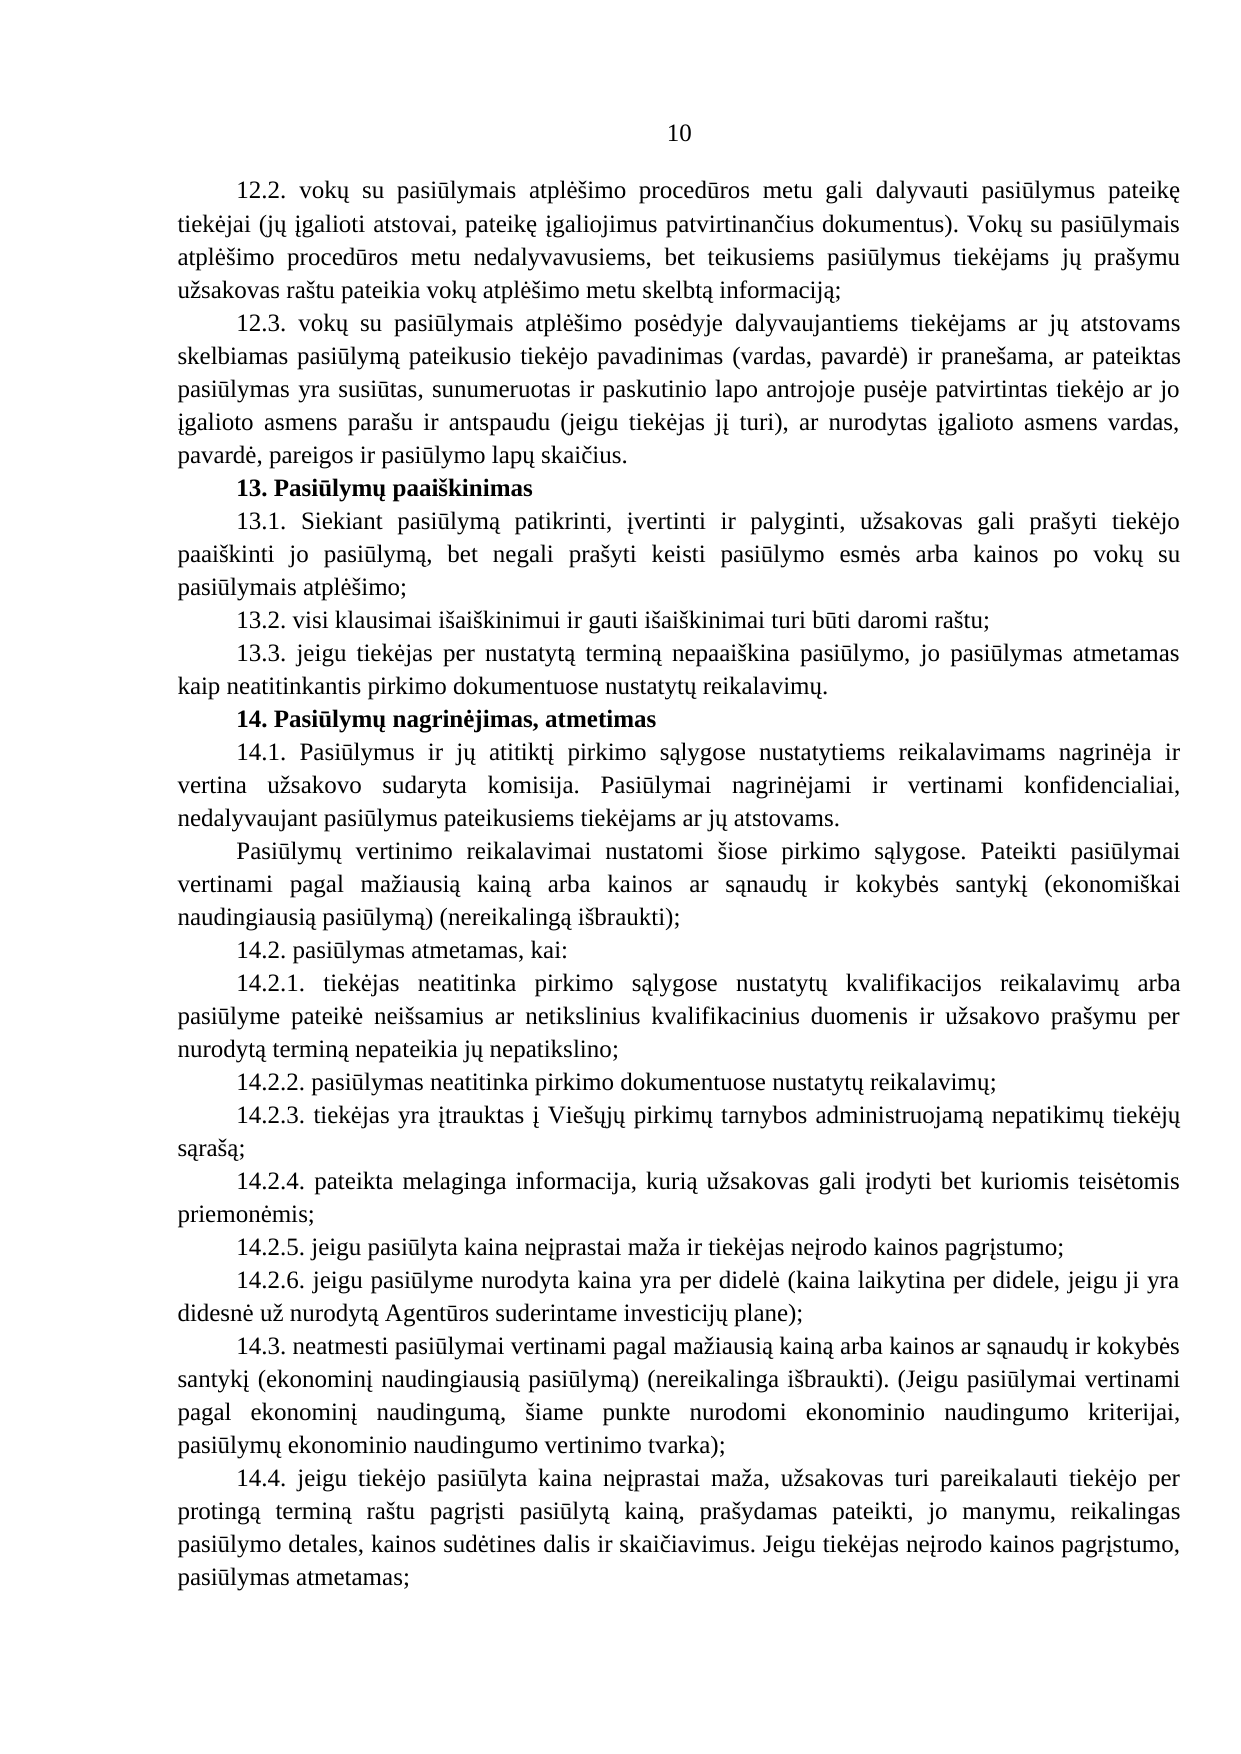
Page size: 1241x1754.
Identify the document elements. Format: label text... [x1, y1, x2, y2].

text 12.2. vokų su pasiūlymais atplėšimo procedūros metu gali dalyvauti pasiūlymus pateikę tiekėjai (jų įgalioti atstovai, pateikę įgaliojimus patvirtinančius dokumentus). Vokų su pasiūlymais atplėšimo procedūros metu nedalyvavusiems, bet teikusiems pasiūlymus tiekėjams jų prašymu užsakovas raštu pateikia vokų atplėšimo metu skelbtą informaciją; [177, 176, 1181, 303]
text 14.2.3. tiekėjas yra įtrauktas į Viešųjų pirkimų tarnybos administruojamą nepatikimų tiekėjų sąrašą; [177, 1100, 1181, 1162]
text 14.2.2. pasiūlymas neatitinka pirkimo dokumentuose nustatytų reikalavimų; [177, 1067, 1181, 1096]
text Pasiūlymų vertinimo reikalavimai nustatomi šiose pirkimo sąlygose. Pateikti pasiūlymai vertinami pagal mažiausią kainą arba kainos ar sąnaudų ir kokybės santykį (ekonomiškai naudingiausią pasiūlymą) (nereikalingą išbraukti); [177, 836, 1181, 931]
text 13.3. jeigu tiekėjas per nustatytą terminą nepaaiškina pasiūlymo, jo pasiūlymas atmetamas kaip neatitinkantis pirkimo dokumentuose nustatytų reikalavimų. [177, 638, 1181, 700]
text 14.2. pasiūlymas atmetamas, kai: [177, 935, 1181, 964]
text 14.1. Pasiūlymus ir jų atitiktį pirkimo sąlygose nustatytiems reikalavimams nagrinėja ir vertina užsakovo sudaryta komisija. Pasiūlymai nagrinėjami ir vertinami konfidencialiai, nedalyvaujant pasiūlymus pateikusiems tiekėjams ar jų atstovams. [177, 737, 1181, 832]
text 14.2.4. pateikta melaginga informacija, kurią užsakovas gali įrodyti bet kuriomis teisėtomis priemonėmis; [177, 1166, 1181, 1228]
text 14.2.5. jeigu pasiūlyta kaina neįprastai maža ir tiekėjas neįrodo kainos pagrįstumo; [177, 1232, 1181, 1261]
text 13. Pasiūlymų paaiškinimas [177, 473, 1181, 502]
text 14.4. jeigu tiekėjo pasiūlyta kaina neįprastai maža, užsakovas turi pareikalauti tiekėjo per protingą terminą raštu pagrįsti pasiūlytą kainą, prašydamas pateikti, jo manymu, reikalingas pasiūlymo detales, kainos sudėtines dalis ir skaičiavimus. Jeigu tiekėjas neįrodo kainos pagrįstumo, pasiūlymas atmetamas; [177, 1463, 1181, 1591]
text 13.2. visi klausimai išaiškinimui ir gauti išaiškinimai turi būti daromi raštu; [177, 605, 1181, 634]
text 13.1. Siekiant pasiūlymą patikrinti, įvertinti ir palyginti, užsakovas gali prašyti tiekėjo paaiškinti jo pasiūlymą, bet negali prašyti keisti pasiūlymo esmės arba kainos po vokų su pasiūlymais atplėšimo; [177, 506, 1181, 601]
text 12.3. vokų su pasiūlymais atplėšimo posėdyje dalyvaujantiems tiekėjams ar jų atstovams skelbiamas pasiūlymą pateikusio tiekėjo pavadinimas (vardas, pavardė) ir pranešama, ar pateiktas pasiūlymas yra susiūtas, sunumeruotas ir paskutinio lapo antrojoje pusėje patvirtintas tiekėjo ar jo įgalioto asmens parašu ir antspaudu (jeigu tiekėjas jį turi), ar nurodytas įgalioto asmens vardas, pavardė, pareigos ir pasiūlymo lapų skaičius. [177, 308, 1181, 468]
text 14.2.1. tiekėjas neatitinka pirkimo sąlygose nustatytų kvalifikacijos reikalavimų arba pasiūlyme pateikė neišsamius ar netikslinius kvalifikacinius duomenis ir užsakovo prašymu per nurodytą terminą nepateikia jų nepatikslino; [177, 968, 1181, 1063]
text 14.3. neatmesti pasiūlymai vertinami pagal mažiausią kainą arba kainos ar sąnaudų ir kokybės santykį (ekonominį naudingiausią pasiūlymą) (nereikalinga išbraukti). (Jeigu pasiūlymai vertinami pagal ekonominį naudingumą, šiame punkte nurodomi ekonominio naudingumo kriterijai, pasiūlymų ekonominio naudingumo vertinimo tvarka); [177, 1331, 1181, 1459]
text 14.2.6. jeigu pasiūlyme nurodyta kaina yra per didelė (kaina laikytina per didele, jeigu ji yra didesnė už nurodytą Agentūros suderintame investicijų plane); [177, 1265, 1181, 1327]
text 14. Pasiūlymų nagrinėjimas, atmetimas [177, 704, 1181, 733]
